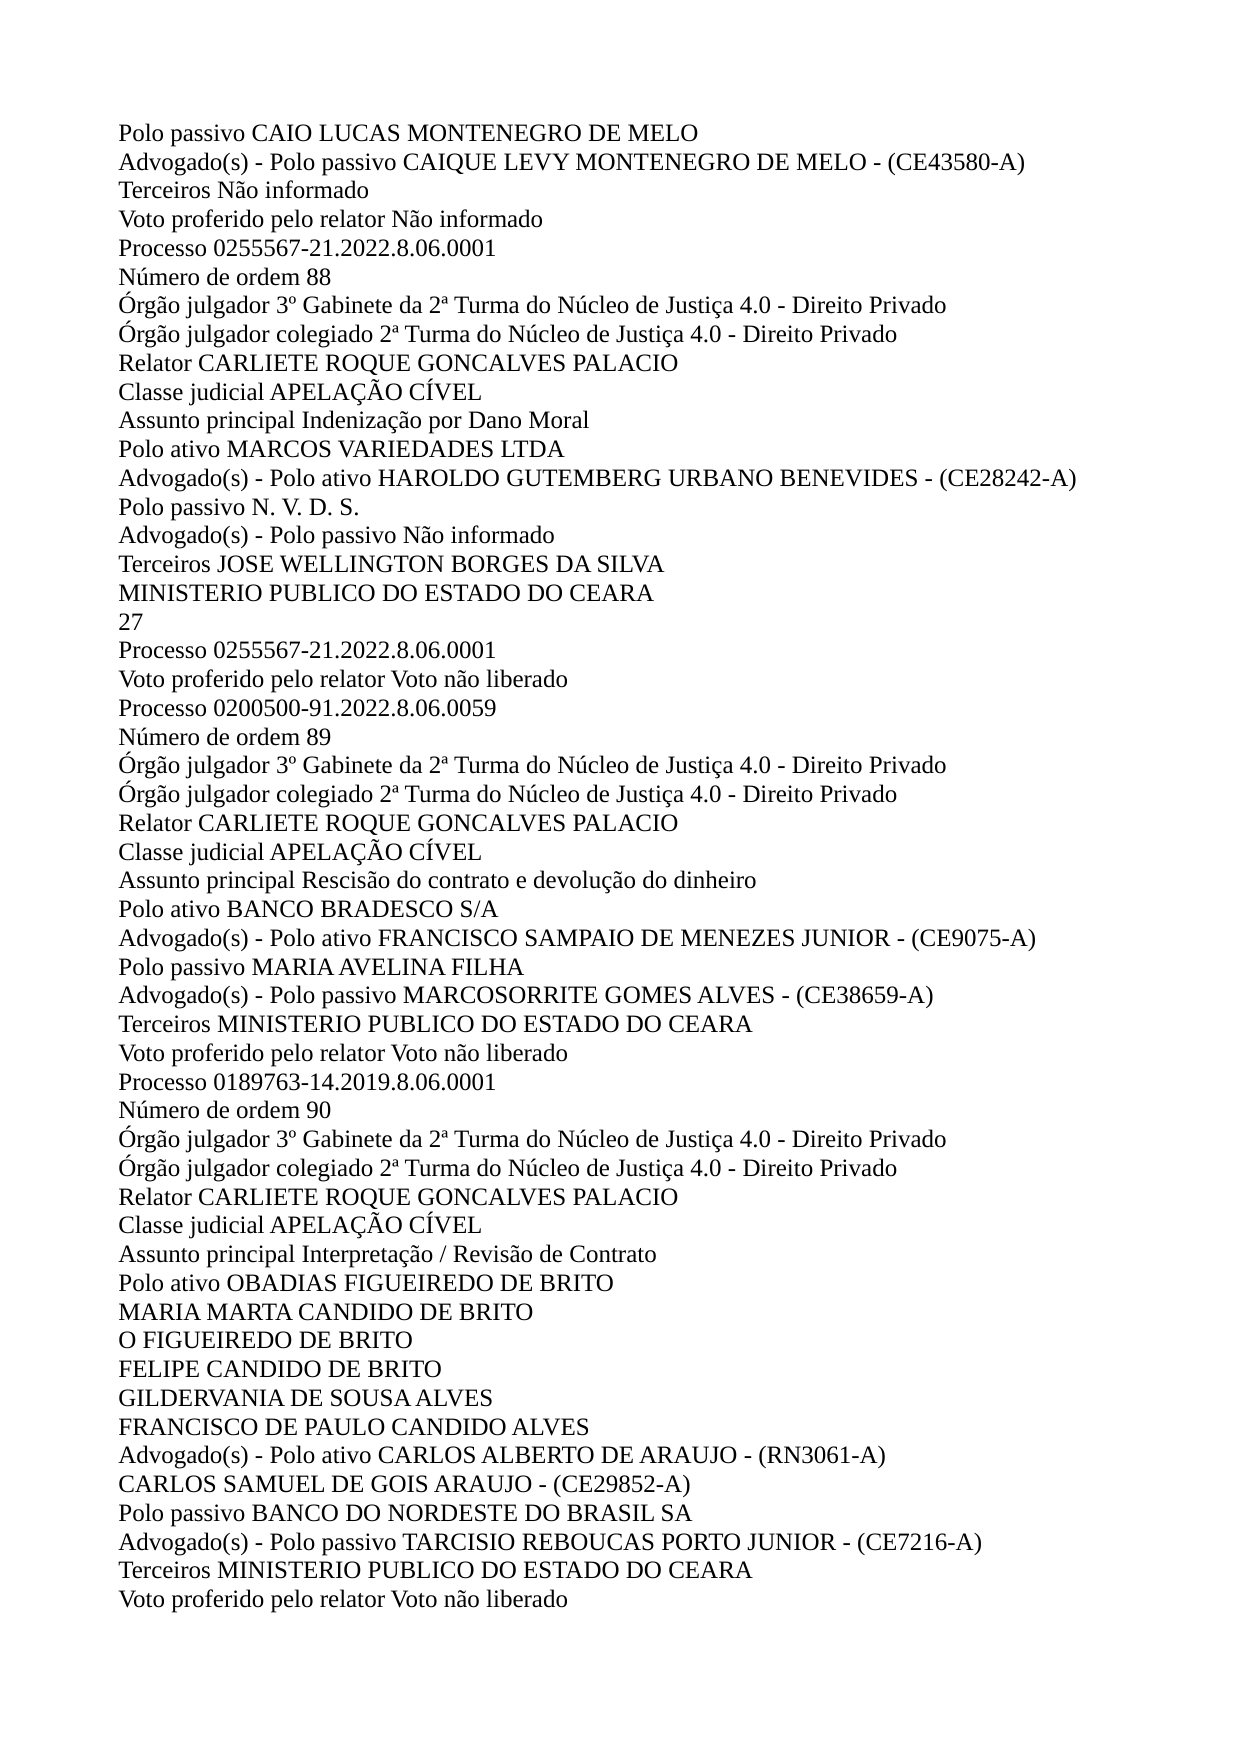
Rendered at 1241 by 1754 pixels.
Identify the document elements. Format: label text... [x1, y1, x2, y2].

text Classe judicial APELAÇÃO CÍVEL [118, 377, 1122, 406]
text Polo passivo CAIO LUCAS MONTENEGRO DE MELO [118, 118, 1122, 147]
text Voto proferido pelo relator Voto não liberado [118, 1584, 1122, 1613]
text 27 [118, 607, 1122, 636]
text Relator CARLIETE ROQUE GONCALVES PALACIO [118, 808, 1122, 837]
text Polo passivo N. V. D. S. [118, 492, 1122, 521]
text Advogado(s) - Polo ativo FRANCISCO SAMPAIO DE MENEZES JUNIOR - (CE9075-A) [118, 923, 1122, 952]
text Polo ativo BANCO BRADESCO S/A [118, 894, 1122, 923]
text CARLOS SAMUEL DE GOIS ARAUJO - (CE29852-A) [118, 1469, 1122, 1498]
text FELIPE CANDIDO DE BRITO [118, 1354, 1122, 1383]
text Advogado(s) - Polo passivo TARCISIO REBOUCAS PORTO JUNIOR - (CE7216-A) [118, 1527, 1122, 1556]
text Órgão julgador 3º Gabinete da 2ª Turma do Núcleo de Justiça 4.0 - Direito Privado [118, 291, 1122, 319]
text Processo 0255567-21.2022.8.06.0001 [118, 636, 1122, 664]
text MARIA MARTA CANDIDO DE BRITO [118, 1297, 1122, 1326]
text Advogado(s) - Polo ativo HAROLDO GUTEMBERG URBANO BENEVIDES - (CE28242-A) [118, 463, 1122, 492]
text Voto proferido pelo relator Não informado [118, 204, 1122, 233]
text Advogado(s) - Polo ativo CARLOS ALBERTO DE ARAUJO - (RN3061-A) [118, 1441, 1122, 1469]
text Relator CARLIETE ROQUE GONCALVES PALACIO [118, 348, 1122, 377]
text Classe judicial APELAÇÃO CÍVEL [118, 837, 1122, 866]
text GILDERVANIA DE SOUSA ALVES [118, 1383, 1122, 1412]
text Advogado(s) - Polo passivo Não informado [118, 521, 1122, 549]
text Número de ordem 89 [118, 722, 1122, 751]
text MINISTERIO PUBLICO DO ESTADO DO CEARA [118, 578, 1122, 607]
text Assunto principal Indenização por Dano Moral [118, 406, 1122, 434]
text Processo 0189763-14.2019.8.06.0001 [118, 1067, 1122, 1096]
text Voto proferido pelo relator Voto não liberado [118, 664, 1122, 693]
text Polo ativo MARCOS VARIEDADES LTDA [118, 434, 1122, 463]
text Número de ordem 90 [118, 1096, 1122, 1124]
text Classe judicial APELAÇÃO CÍVEL [118, 1211, 1122, 1239]
text Órgão julgador 3º Gabinete da 2ª Turma do Núcleo de Justiça 4.0 - Direito Privado [118, 751, 1122, 779]
text Número de ordem 88 [118, 262, 1122, 291]
text O FIGUEIREDO DE BRITO [118, 1326, 1122, 1354]
text Assunto principal Rescisão do contrato e devolução do dinheiro [118, 866, 1122, 894]
text FRANCISCO DE PAULO CANDIDO ALVES [118, 1412, 1122, 1441]
text Órgão julgador colegiado 2ª Turma do Núcleo de Justiça 4.0 - Direito Privado [118, 1153, 1122, 1182]
text Terceiros JOSE WELLINGTON BORGES DA SILVA [118, 549, 1122, 578]
text Relator CARLIETE ROQUE GONCALVES PALACIO [118, 1182, 1122, 1211]
text Advogado(s) - Polo passivo MARCOSORRITE GOMES ALVES - (CE38659-A) [118, 981, 1122, 1009]
text Processo 0255567-21.2022.8.06.0001 [118, 233, 1122, 262]
text Terceiros Não informado [118, 176, 1122, 204]
text Processo 0200500-91.2022.8.06.0059 [118, 693, 1122, 722]
text Voto proferido pelo relator Voto não liberado [118, 1038, 1122, 1067]
text Órgão julgador colegiado 2ª Turma do Núcleo de Justiça 4.0 - Direito Privado [118, 319, 1122, 348]
text Polo passivo MARIA AVELINA FILHA [118, 952, 1122, 981]
text Polo ativo OBADIAS FIGUEIREDO DE BRITO [118, 1268, 1122, 1297]
text Terceiros MINISTERIO PUBLICO DO ESTADO DO CEARA [118, 1009, 1122, 1038]
text Assunto principal Interpretação / Revisão de Contrato [118, 1239, 1122, 1268]
text Terceiros MINISTERIO PUBLICO DO ESTADO DO CEARA [118, 1556, 1122, 1584]
text Órgão julgador 3º Gabinete da 2ª Turma do Núcleo de Justiça 4.0 - Direito Privado [118, 1124, 1122, 1153]
text Polo passivo BANCO DO NORDESTE DO BRASIL SA [118, 1498, 1122, 1527]
text Órgão julgador colegiado 2ª Turma do Núcleo de Justiça 4.0 - Direito Privado [118, 779, 1122, 808]
text Advogado(s) - Polo passivo CAIQUE LEVY MONTENEGRO DE MELO - (CE43580-A) [118, 147, 1122, 176]
